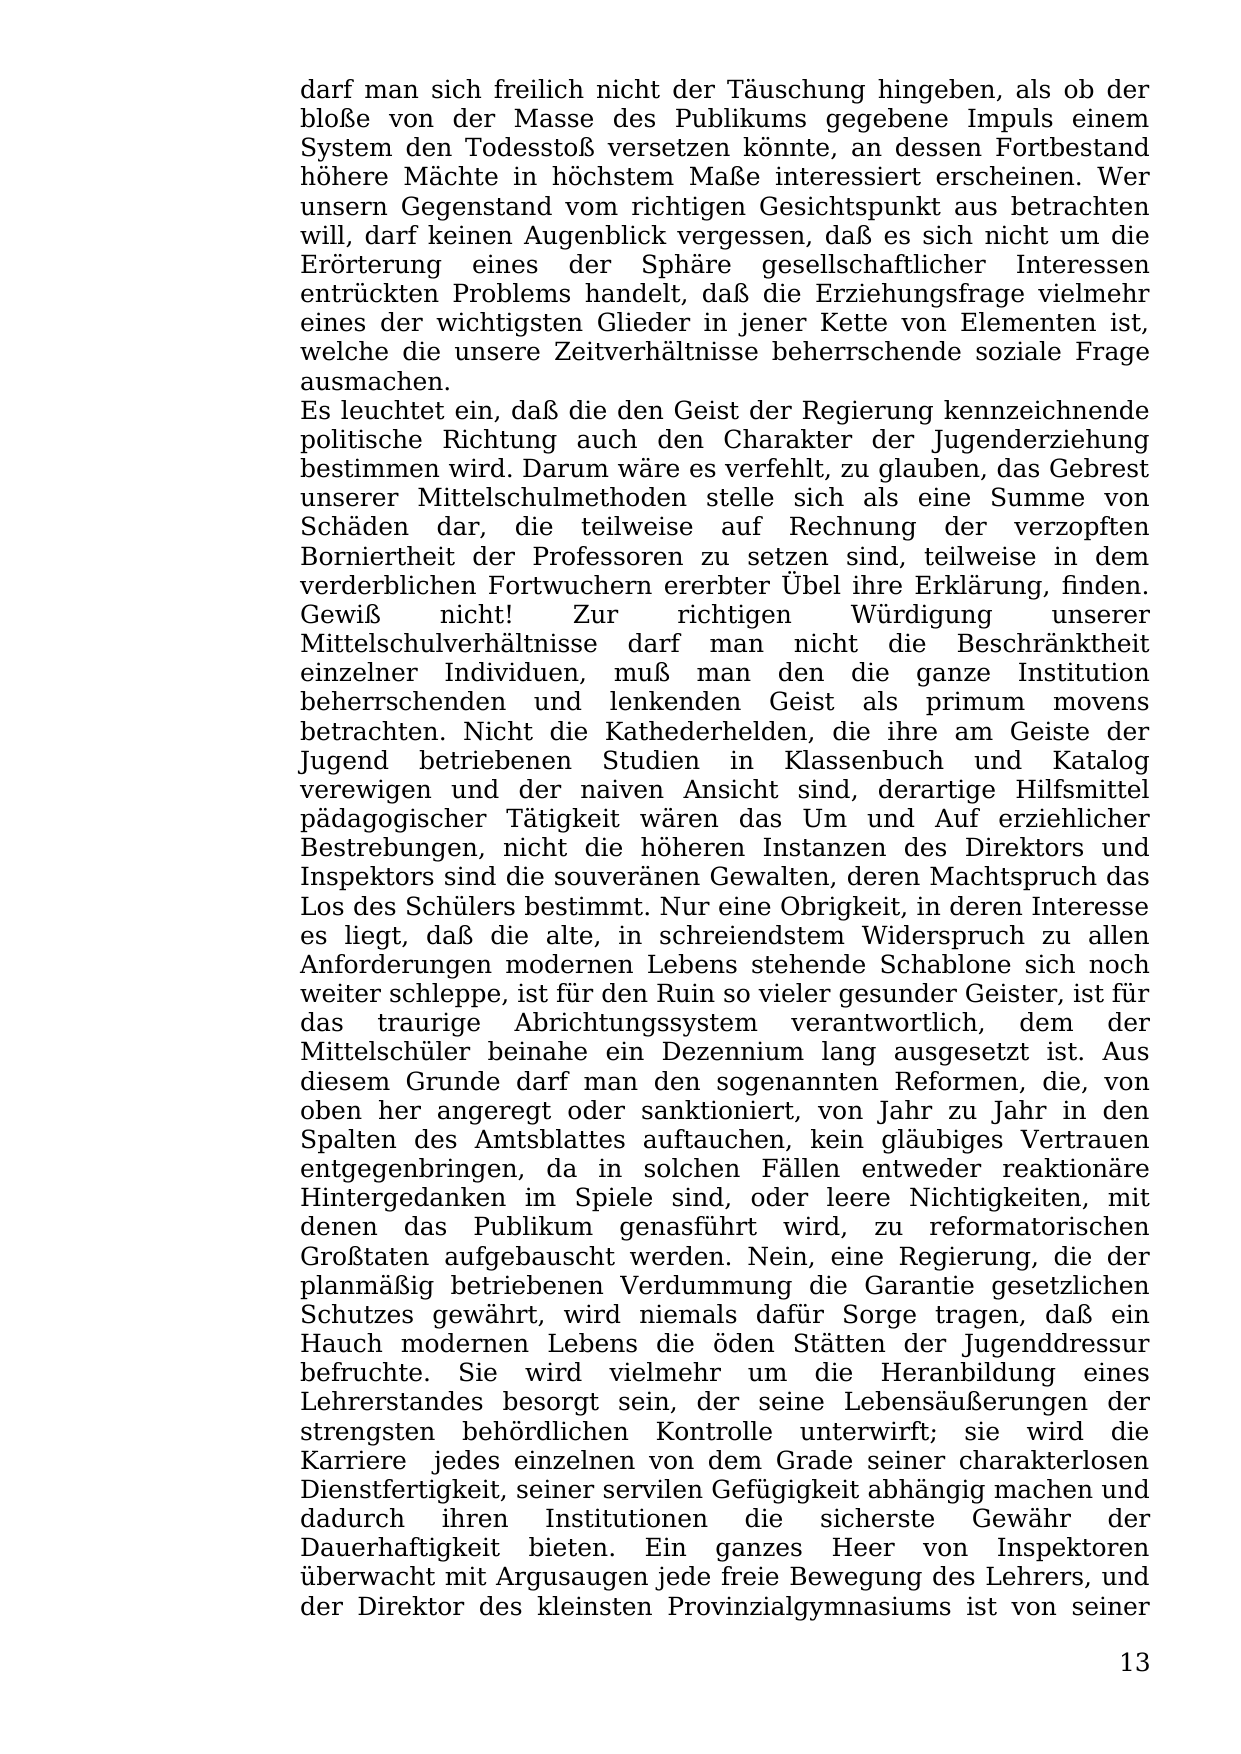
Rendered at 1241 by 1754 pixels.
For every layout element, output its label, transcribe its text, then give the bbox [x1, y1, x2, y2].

text Es leuchtet ein, daß die den Geist der Regierung kennzeichnende politische Richtung auch den Charakter der Jugenderziehung bestimmen wird. Darum wäre es verfehlt, zu glauben, das Gebrest unserer Mittelschulmethoden stelle sich als eine Summe von Schäden dar, die teilweise auf Rechnung der verzopften Borniertheit der Professoren zu setzen sind, teilweise in dem verderblichen Fortwuchern ererbter Übel ihre Erklärung, finden. Gewiß nicht! Zur richtigen Würdigung unserer Mittelschulverhältnisse darf man nicht die Beschränktheit einzelner Individuen, muß man den die ganze Institution beherrschenden und lenkenden Geist als primum movens betrachten. Nicht die Kathederhelden, die ihre am Geiste der Jugend betriebenen Studien in Klassenbuch und Katalog verewigen und der naiven Ansicht sind, derartige Hilfsmittel pädagogischer Tätigkeit wären das Um und Auf erziehlicher Bestrebungen, nicht die höheren Instanzen des Direktors und Inspektors sind die souveränen Gewalten, deren Machtspruch das Los des Schülers bestimmt. Nur eine Obrigkeit, in deren Interesse es liegt, daß die alte, in schreiendstem Widerspruch zu allen Anforderungen modernen Lebens stehende Schablone sich noch weiter schleppe, ist für den Ruin so vieler gesunder Geister, ist für das traurige Abrichtungssystem verantwortlich, dem der Mittelschüler beinahe ein Dezennium lang ausgesetzt ist. Aus diesem Grunde darf man den sogenannten Reformen, die, von oben her angeregt oder sanktioniert, von Jahr zu Jahr in den Spalten des Amtsblattes auftauchen, kein gläubiges Vertrauen entgegenbringen, da in solchen Fällen entweder reaktionäre Hintergedanken im Spiele sind, oder leere Nichtigkeiten, mit denen das Publikum genasführt wird, zu reformatorischen Großtaten aufgebauscht werden. Nein, eine Regierung, die der planmäßig betriebenen Verdummung die Garantie gesetzlichen Schutzes gewährt, wird niemals dafür Sorge tragen, daß ein Hauch modernen Lebens die öden Stätten der Jugenddressur befruchte. Sie wird vielmehr um die Heranbildung eines Lehrerstandes besorgt sein, der seine Lebensäußerungen der strengsten behördlichen Kontrolle unterwirft; sie wird die Karriere jedes einzelnen von dem Grade seiner charakterlosen Dienstfertigkeit, seiner servilen Gefügigkeit abhängig machen und dadurch ihren Institutionen die sicherste Gewähr der Dauerhaftigkeit bieten. Ein ganzes Heer von Inspektoren überwacht mit Argusaugen jede freie Bewegung des Lehrers, und der Direktor des kleinsten Provinzialgymnasiums ist von seiner [300, 396, 1151, 1621]
text darf man sich freilich nicht der Täuschung hingeben, als ob der bloße von der Masse des Publikums gegebene Impuls einem System den Todesstoß versetzen könnte, an dessen Fortbestand höhere Mächte in höchstem Maße interessiert erscheinen. Wer unsern Gegenstand vom richtigen Gesichtspunkt aus betrachten will, darf keinen Augenblick vergessen, daß es sich nicht um die Erörterung eines der Sphäre gesellschaftlicher Interessen entrückten Problems handelt, daß die Erziehungsfrage vielmehr eines der wichtigsten Glieder in jener Kette von Elementen ist, welche die unsere Zeitverhältnisse beherrschende soziale Frage ausmachen. [300, 75, 1151, 396]
